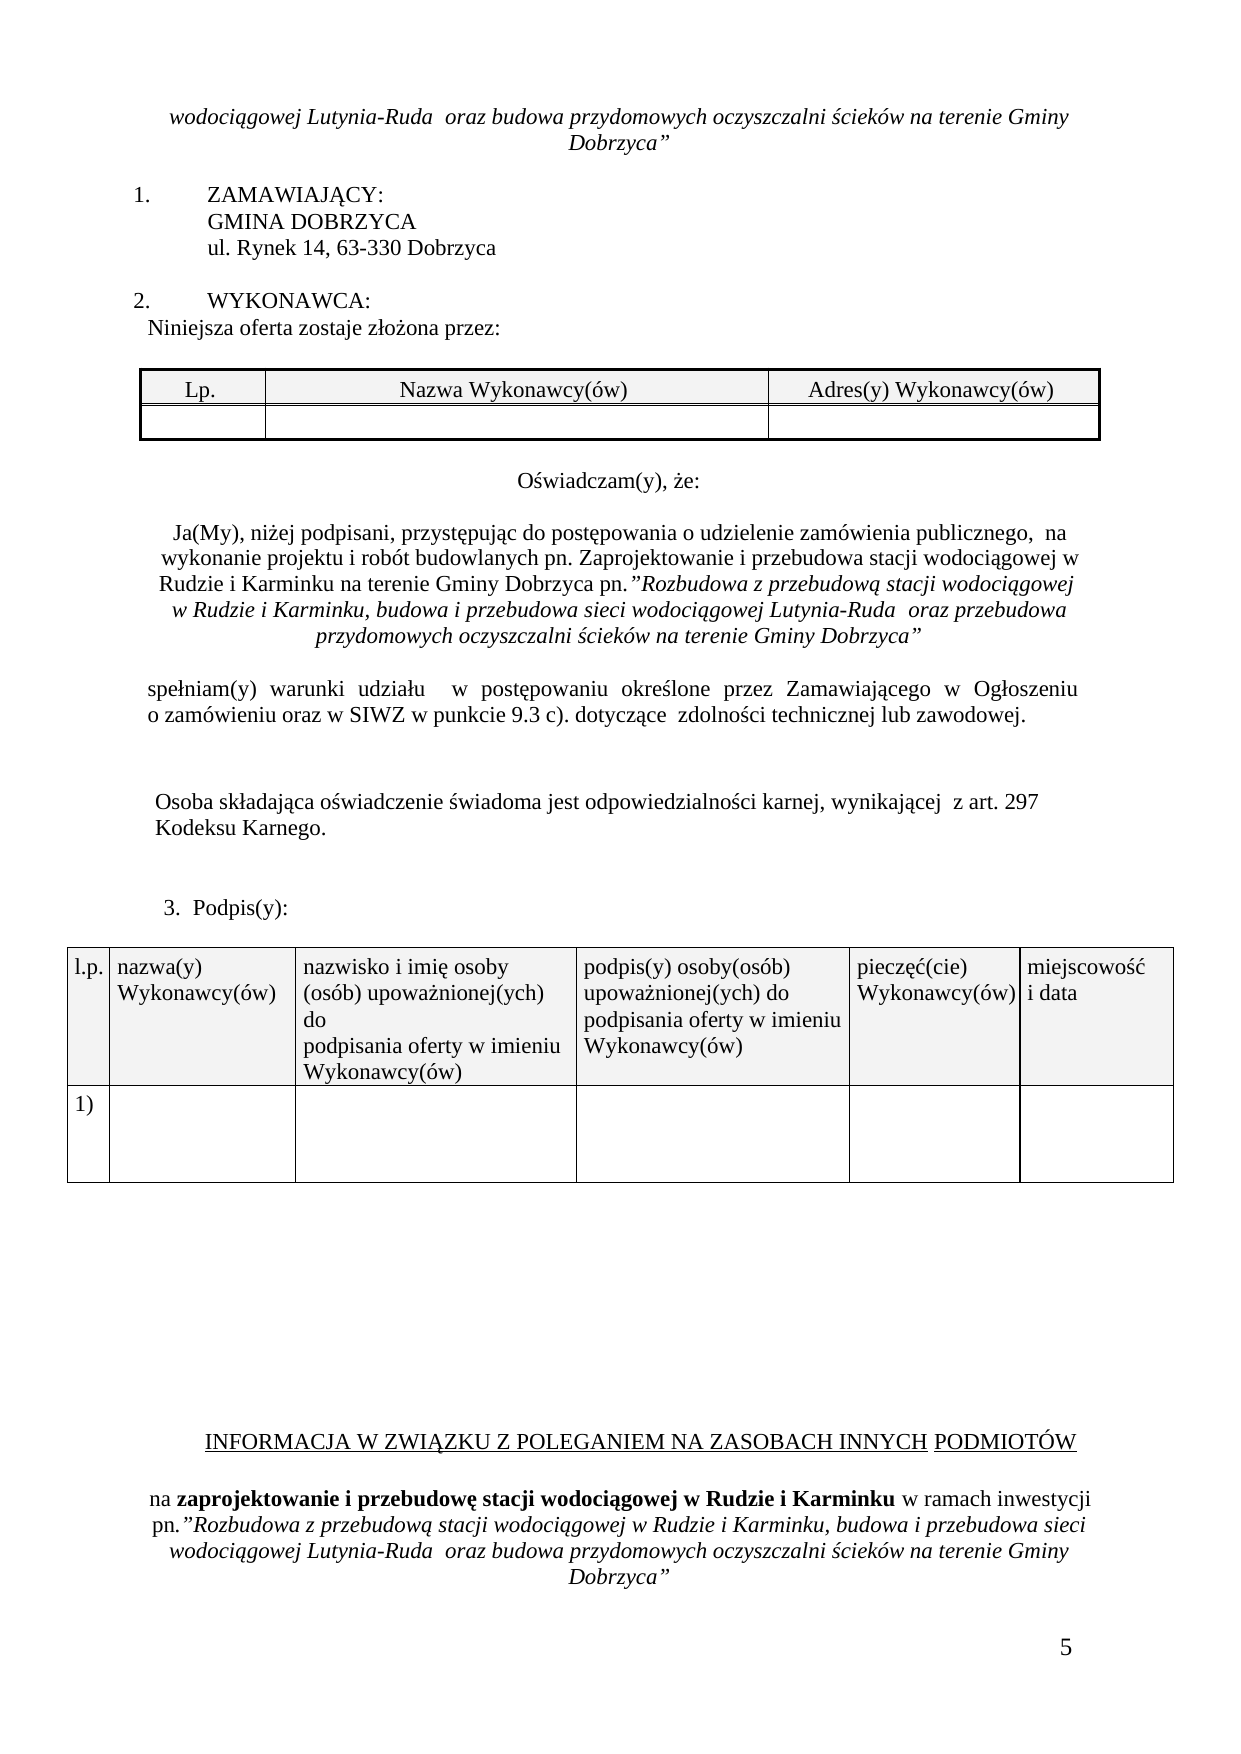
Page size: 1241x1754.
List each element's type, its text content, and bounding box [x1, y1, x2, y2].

table_cell [296, 1086, 576, 1182]
text Osoba składająca oświadczenie świadoma jest odpowiedzialności karnej, wynikającej z art. 297 Kodeksu Karnego. [155, 788, 1096, 841]
table_cell 1) [68, 1086, 109, 1182]
text na zaprojektowanie i przebudowę stacji wodociągowej w Rudzie i Karminku w ramach inwestycji pn.”Rozbudowa z przebudową stacji wodociągowej w Rudzie i Karminku, budowa i przebudowa sieci wodociągowej Lutynia-Ruda oraz budowa przydomowych oczyszczalni ścieków na terenie Gminy Dobrzyca” [133, 1487, 1107, 1589]
list WYKONAWCA: [133, 287, 1096, 313]
table_header Lp. [142, 371, 265, 403]
table_header l.p. [68, 948, 109, 1085]
table_header podpis(y) osoby(osób) upoważnionej(ych) do podpisania oferty w imieniu Wykonawcy(ów) [577, 948, 849, 1085]
table_header Nazwa Wykonawcy(ów) [266, 371, 768, 403]
list ZAMAWIAJĄCY: [133, 181, 1107, 208]
table_header nazwa(y) Wykonawcy(ów) [110, 948, 295, 1085]
table_cell [266, 406, 768, 437]
text wodociągowej Lutynia-Ruda oraz budowa przydomowych oczyszczalni ścieków na terenie Gminy Dobrzyca” [133, 102, 1107, 155]
table_cell [110, 1086, 295, 1182]
list GMINA DOBRZYCA [207, 208, 1107, 234]
table_header nazwisko i imię osoby (osób) upoważnionej(ych) do podpisania oferty w imieniu Wykonawcy(ów) [296, 948, 576, 1085]
table_header pieczęć(cie) Wykonawcy(ów) [850, 948, 1019, 1085]
table_cell [850, 1086, 1019, 1182]
text Oświadczam(y), że: [517, 467, 1096, 493]
table_cell [769, 406, 1098, 437]
table_header miejscowość i data [1021, 948, 1173, 1085]
list Podpis(y): [163, 893, 1096, 920]
list ul. Rynek 14, 63-330 Dobrzyca [207, 234, 1107, 261]
table_cell [577, 1086, 849, 1182]
text INFORMACJA W ZWIĄZKU Z POLEGANIEM NA ZASOBACH INNYCH PODMIOTÓW [204, 1428, 1107, 1454]
table_cell [142, 406, 265, 437]
text spełniam(y) warunki udziału w postępowaniu określone przez Zamawiającego w Ogłoszeniu o zamówieniu oraz w SIWZ w punkcie 9.3 c). dotyczące zdolności technicznej lub zawodowej. [147, 675, 1079, 728]
table_cell [1021, 1086, 1173, 1182]
text w Rudzie i Karminku, budowa i przebudowa sieci wodociągowej Lutynia-Ruda oraz przebudowa przydomowych oczyszczalni ścieków na terenie Gminy Dobrzyca” [133, 596, 1107, 648]
text Ja(My), niżej podpisani, przystępując do postępowania o udzielenie zamówienia publicznego, na wykonanie projektu i robót budowlanych pn. Zaprojektowanie i przebudowa stacji wodociągowej w Rudzie i Karminku na terenie Gminy Dobrzyca pn.”Rozbudowa z przebudową stacji wodociągowej [133, 521, 1107, 596]
table_header Adres(y) Wykonawcy(ów) [769, 371, 1098, 403]
text Niniejsza oferta zostaje złożona przez: [147, 314, 1079, 341]
